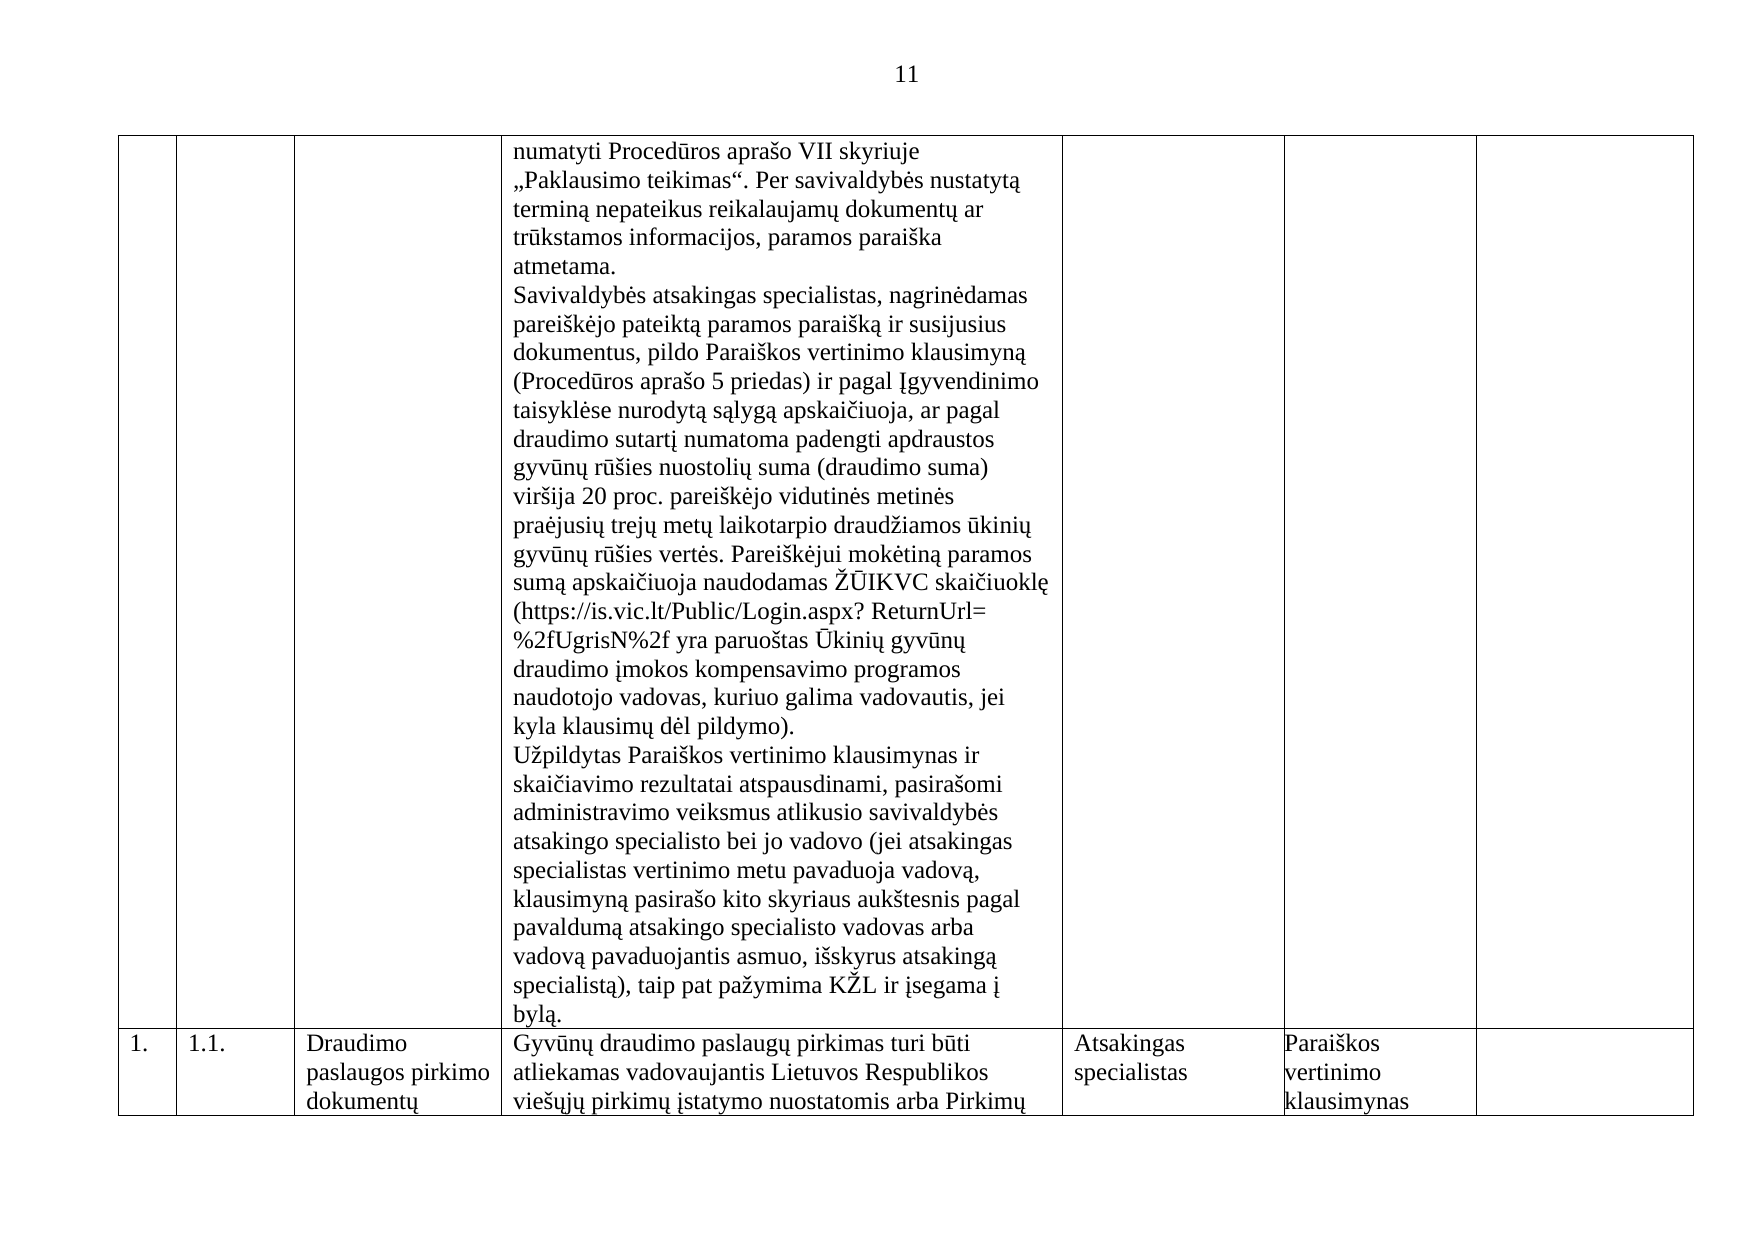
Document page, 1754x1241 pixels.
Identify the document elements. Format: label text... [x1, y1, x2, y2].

table_cell Paraiškos vertinimo klausimynas [1285, 1029, 1476, 1115]
table_cell Draudimo paslaugos pirkimo dokumentų [295, 1029, 501, 1115]
table_cell [1063, 136, 1284, 1027]
table_cell 1. [119, 1029, 176, 1115]
table_cell [295, 136, 501, 1027]
table_cell numatyti Procedūros aprašo VII skyriuje „Paklausimo teikimas“. Per savivaldybės nustatytą terminą nepateikus reikalaujamų dokumentų ar trūkstamos informacijos, paramos paraiška atmetama. Savivaldybės atsakingas specialistas, nagrinėdamas pareiškėjo pateiktą paramos paraišką ir susijusius dokumentus, pildo Paraiškos vertinimo klausimyną (Procedūros aprašo 5 priedas) ir pagal Įgyvendinimo taisyklėse nurodytą sąlygą apskaičiuoja, ar pagal draudimo sutartį numatoma padengti apdraustos gyvūnų rūšies nuostolių suma (draudimo suma) viršija 20 proc. pareiškėjo vidutinės metinės praėjusių trejų metų laikotarpio draudžiamos ūkinių gyvūnų rūšies vertės. Pareiškėjui mokėtiną paramos sumą apskaičiuoja naudodamas ŽŪIKVC skaičiuoklę (https://is.vic.lt/Public/Login.aspx? ReturnUrl=%2fUgrisN%2f yra paruoštas Ūkinių gyvūnų draudimo įmokos kompensavimo programos naudotojo vadovas, kuriuo galima vadovautis, jei kyla klausimų dėl pildymo). Užpildytas Paraiškos vertinimo klausimynas ir skaičiavimo rezultatai atspausdinami, pasirašomi administravimo veiksmus atlikusio savivaldybės atsakingo specialisto bei jo vadovo (jei atsakingas specialistas vertinimo metu pavaduoja vadovą, klausimyną pasirašo kito skyriaus aukštesnis pagal pavaldumą atsakingo specialisto vadovas arba vadovą pavaduojantis asmuo, išskyrus atsakingą specialistą), taip pat pažymima KŽL ir įsegama į bylą. [502, 136, 1062, 1027]
table_cell Gyvūnų draudimo paslaugų pirkimas turi būti atliekamas vadovaujantis Lietuvos Respublikos viešųjų pirkimų įstatymo nuostatomis arba Pirkimų [502, 1029, 1062, 1115]
table_cell [177, 136, 294, 1027]
table_cell [1477, 1029, 1693, 1115]
table_cell [1477, 136, 1693, 1027]
table_cell Atsakingas specialistas [1063, 1029, 1284, 1115]
table_cell [119, 136, 176, 1027]
table_cell 1.1. [177, 1029, 294, 1115]
table_cell [1285, 136, 1476, 1027]
